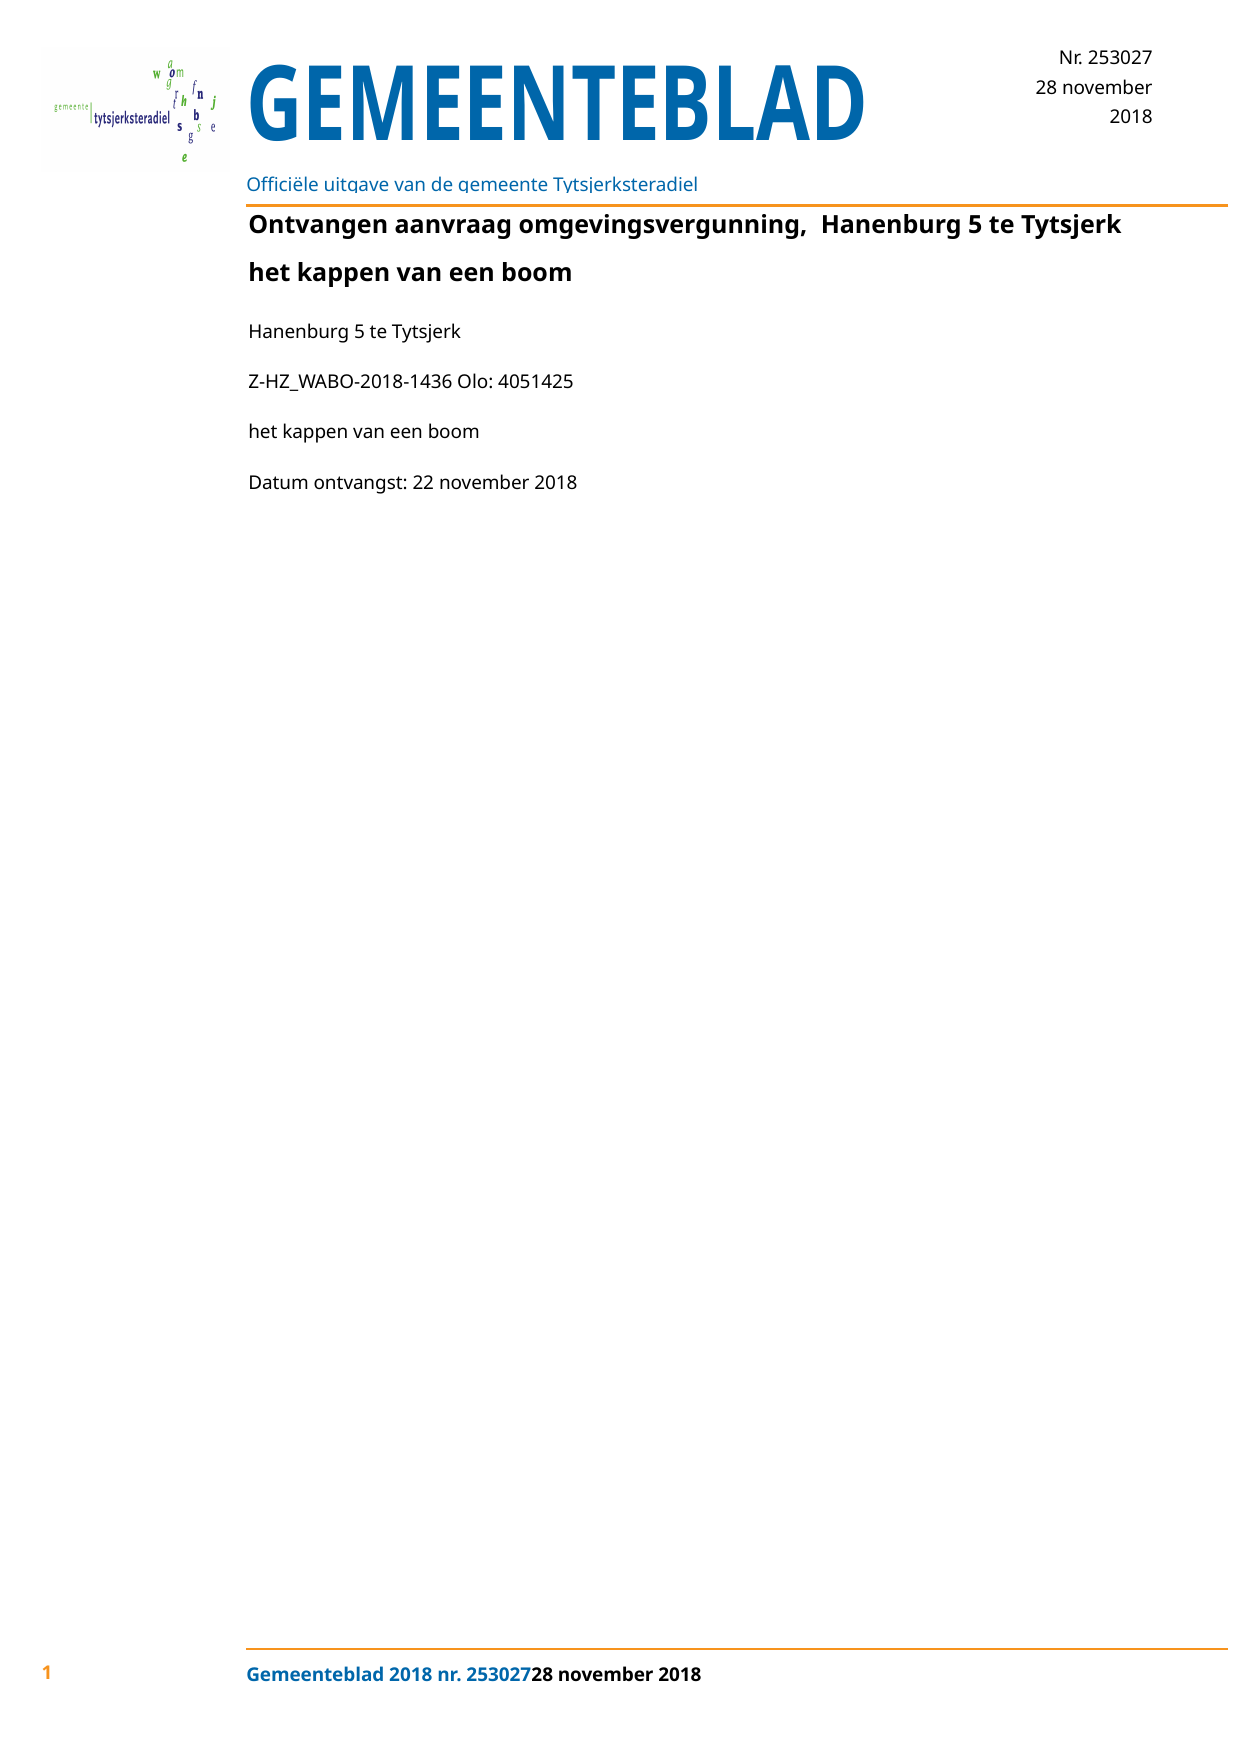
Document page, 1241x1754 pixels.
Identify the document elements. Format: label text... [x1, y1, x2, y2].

text Datum ontvangst: 22 november 2018 [248, 469, 1152, 495]
text Hanenburg 5 te Tytsjerk [248, 318, 1152, 344]
text Z-HZ_WABO-2018-1436 Olo: 4051425 [248, 368, 1152, 394]
text het kappen van een boom [248, 419, 1152, 444]
text Ontvangen aanvraag omgevingsvergunning, Hanenburg 5 te Tytsjerk het kappen van een boom [248, 207, 1152, 288]
picture [41, 47, 231, 172]
